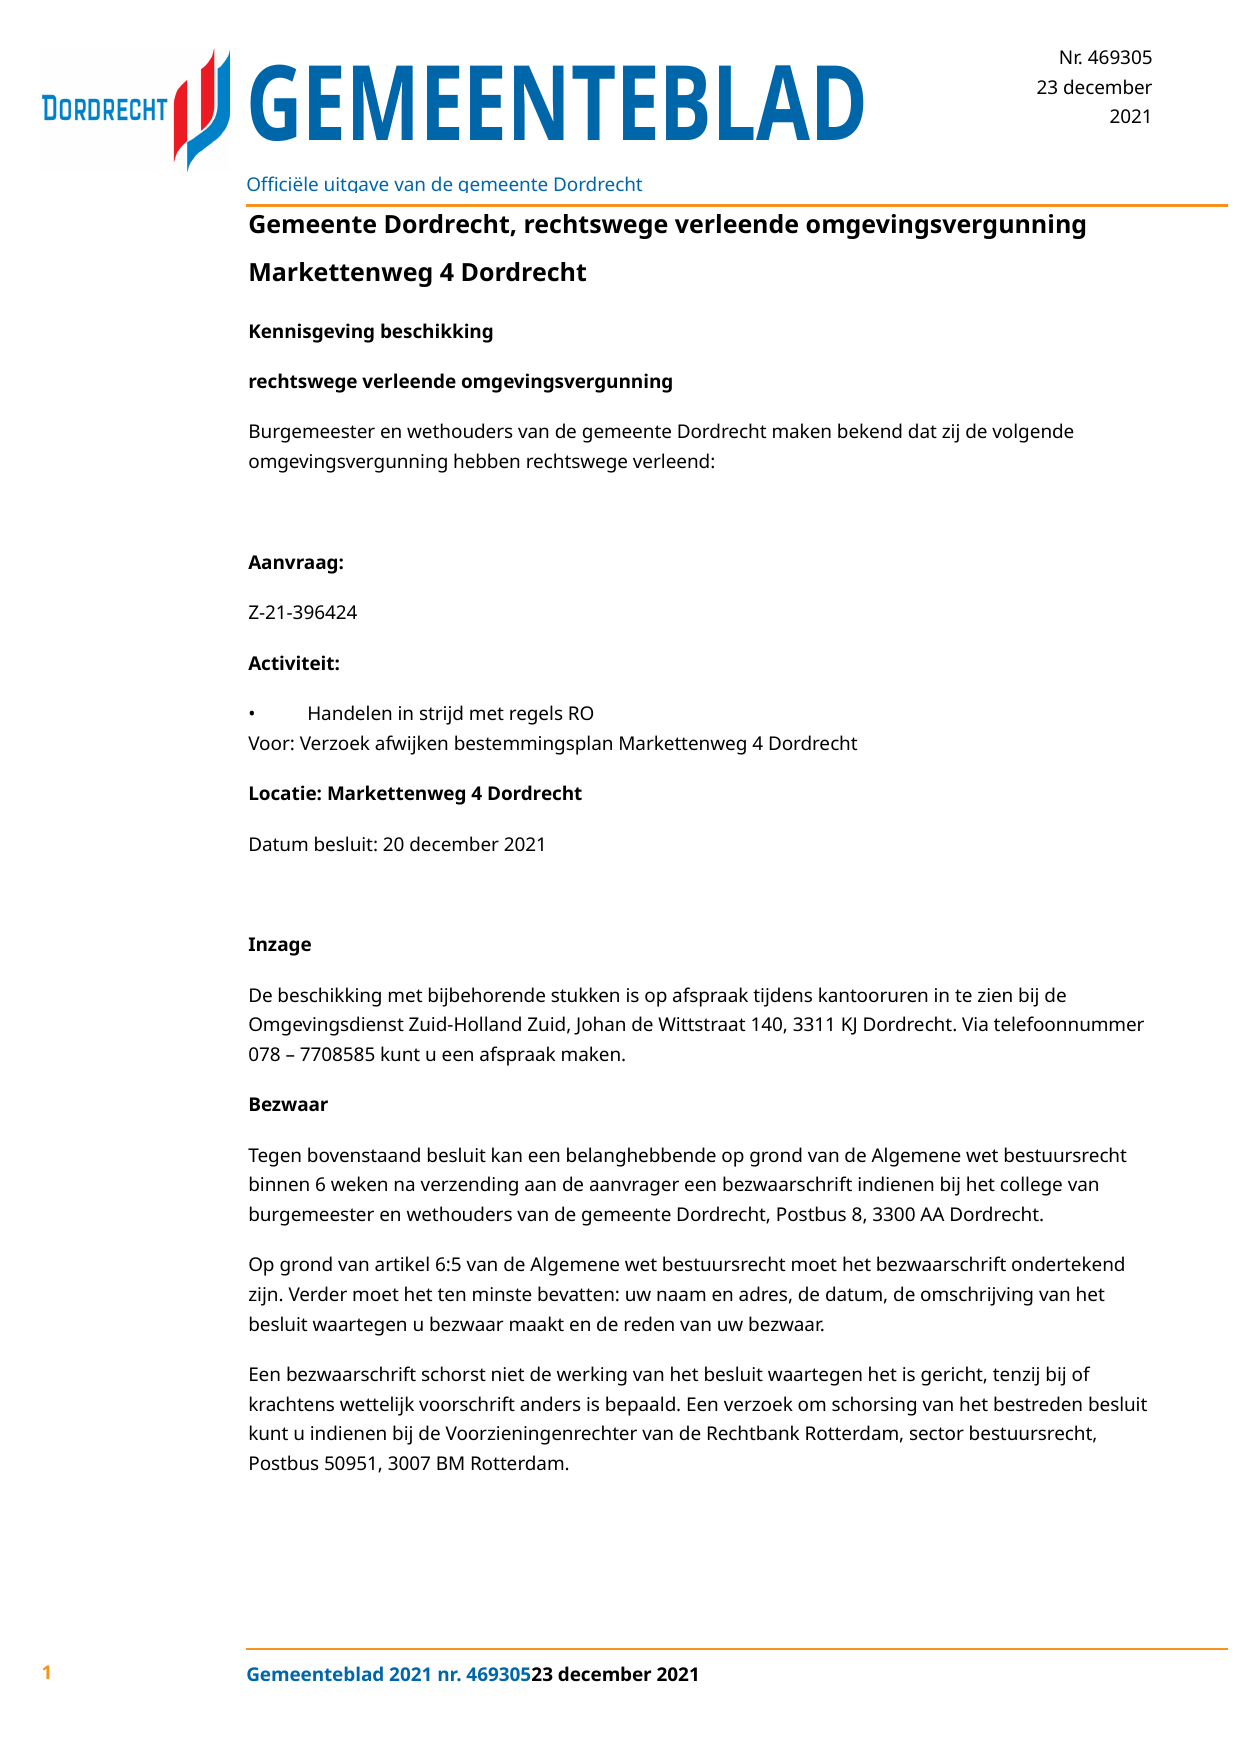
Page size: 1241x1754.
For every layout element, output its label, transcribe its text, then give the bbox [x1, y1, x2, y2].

text Bezwaar [248, 1092, 1152, 1117]
text Datum besluit: 20 december 2021 [248, 831, 1152, 857]
text Gemeente Dordrecht, rechtswege verleende omgevingsvergunning Markettenweg 4 Dordrecht [248, 207, 1152, 288]
list Handelen in strijd met regels RO [248, 700, 1152, 726]
text Aanvraag: [248, 549, 1152, 575]
text Op grond van artikel 6:5 van de Algemene wet bestuursrecht moet het bezwaarschrift ondertekend zijn. Verder moet het ten minste bevatten: uw naam en adres, de datum, de omschrijving van het besluit waartegen u bezwaar maakt en de reden van uw bezwaar. [248, 1252, 1152, 1337]
text De beschikking met bijbehorende stukken is op afspraak tijdens kantooruren in te zien bij de Omgevingsdienst Zuid-Holland Zuid, Johan de Wittstraat 140, 3311 KJ Dordrecht. Via telefoonnummer 078 – 7708585 kunt u een afspraak maken. [248, 982, 1152, 1067]
picture [41, 47, 231, 172]
text rechtswege verleende omgevingsvergunning [248, 368, 1152, 394]
text Locatie: Markettenweg 4 Dordrecht [248, 780, 1152, 806]
text Inzage [248, 932, 1152, 957]
text Een bezwaarschrift schorst niet de werking van het besluit waartegen het is gericht, tenzij bij of krachtens wettelijk voorschrift anders is bepaald. Een verzoek om schorsing van het bestreden besluit kunt u indienen bij de Voorzieningenrechter van de Rechtbank Rotterdam, sector bestuursrecht, Postbus 50951, 3007 BM Rotterdam. [248, 1361, 1152, 1476]
text Kennisgeving beschikking [248, 318, 1152, 344]
text Burgemeester en wethouders van de gemeente Dordrecht maken bekend dat zij de volgende omgevingsvergunning hebben rechtswege verleend: [248, 419, 1152, 474]
text Z-21-396424 [248, 599, 1152, 625]
text Tegen bovenstaand besluit kan een belanghebbende op grond van de Algemene wet bestuursrecht binnen 6 weken na verzending aan de aanvrager een bezwaarschrift indienen bij het college van burgemeester en wethouders van de gemeente Dordrecht, Postbus 8, 3300 AA Dordrecht. [248, 1142, 1152, 1227]
text Voor: Verzoek afwijken bestemmingsplan Markettenweg 4 Dordrecht [248, 730, 1152, 756]
text Activiteit: [248, 650, 1152, 676]
